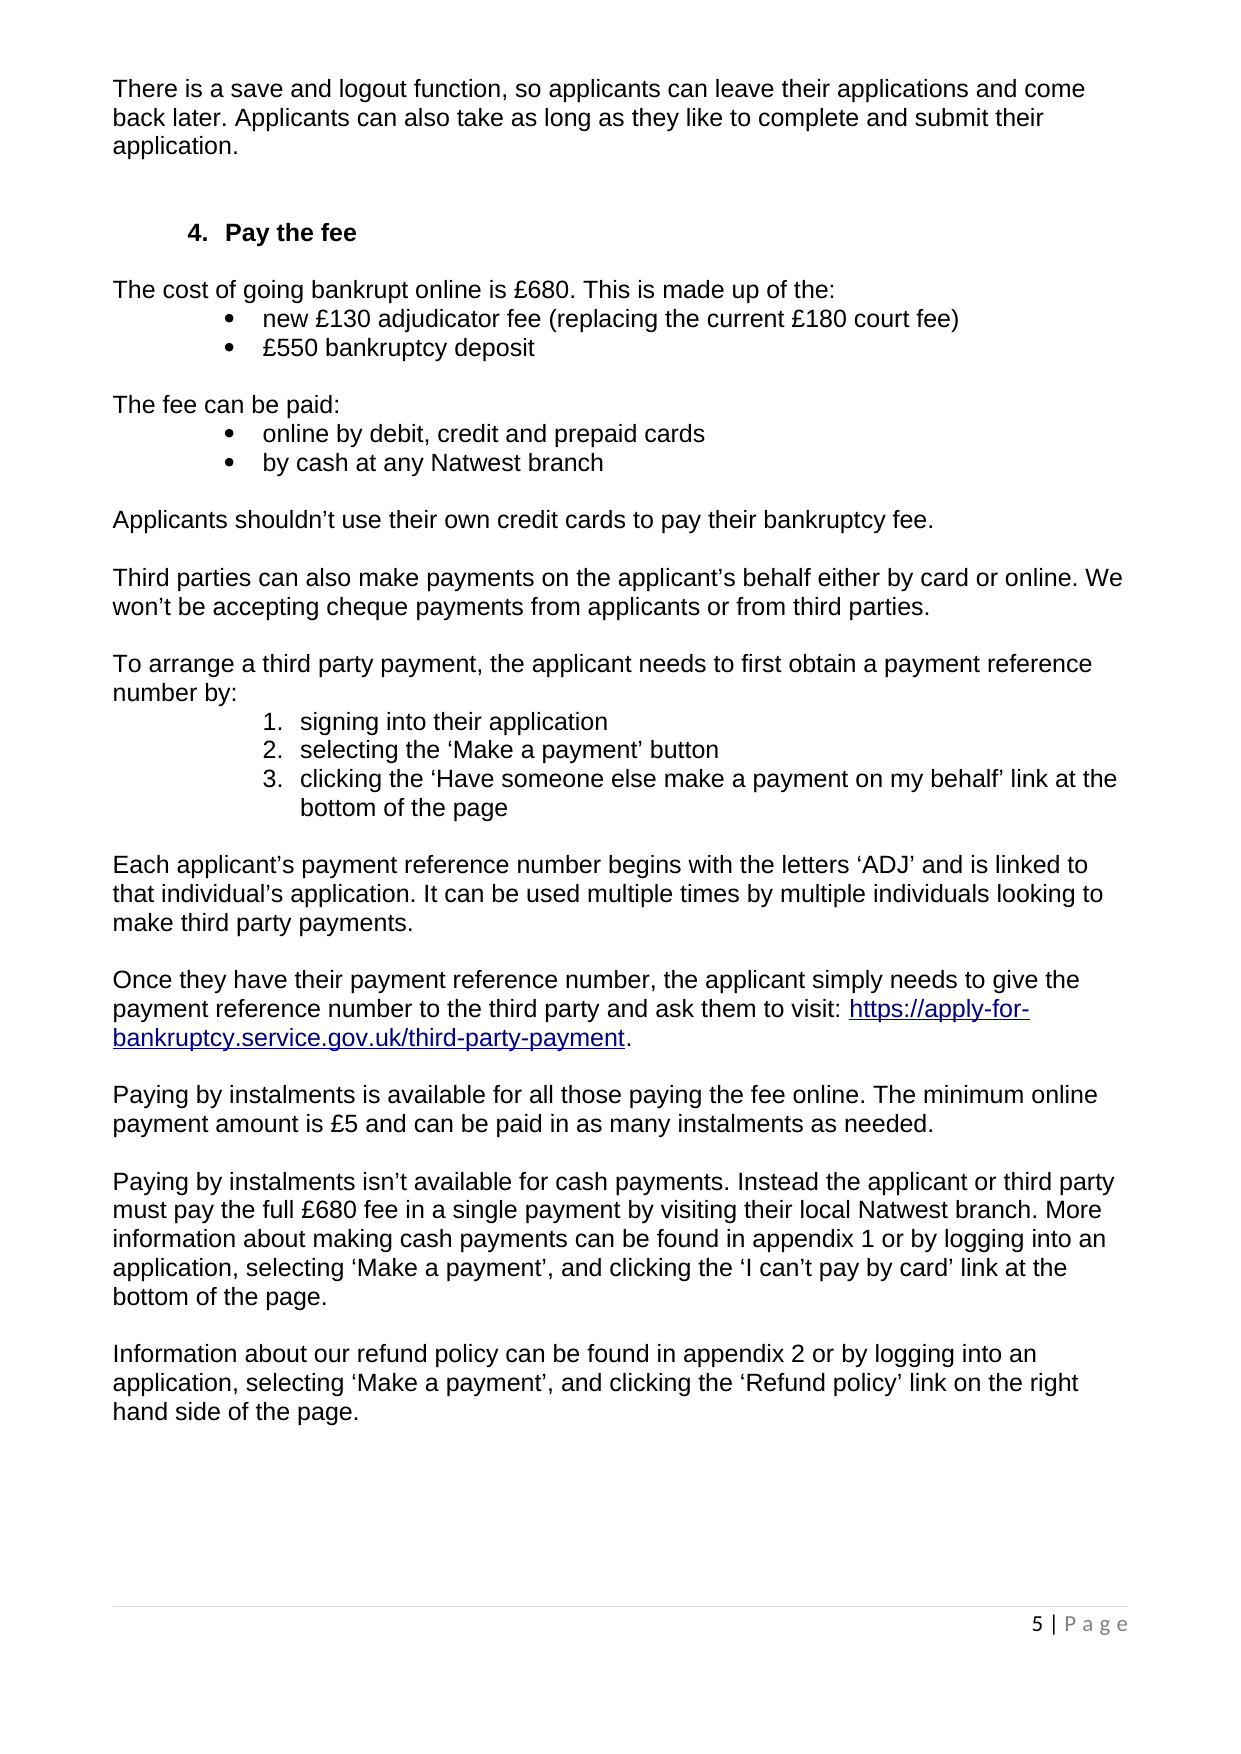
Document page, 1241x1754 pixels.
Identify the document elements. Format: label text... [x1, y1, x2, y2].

list online by debit, credit and prepaid cards [225, 419, 1128, 448]
text Paying by instalments is available for all those paying the fee online. The minimum online payment amount is £5 and can be paid in as many instalments as needed. [112, 1081, 1128, 1138]
list by cash at any Natwest branch [225, 448, 1128, 477]
text Third parties can also make payments on the applicant’s behalf either by card or online. We won’t be accepting cheque payments from applicants or from third parties. [112, 563, 1128, 621]
text The fee can be paid: [112, 390, 1128, 419]
text Once they have their payment reference number, the applicant simply needs to give the payment reference number to the third party and ask them to visit: https://apply-for-bankruptcy.service.gov.uk/third-party-payment. [112, 966, 1128, 1052]
list signing into their application [262, 707, 1128, 736]
list new £130 adjudicator fee (replacing the current £180 court fee) [225, 304, 1128, 333]
list Pay the fee [187, 218, 1128, 246]
list clicking the ‘Have someone else make a payment on my behalf’ link at the bottom of the page [262, 764, 1128, 822]
list £550 bankruptcy deposit [225, 333, 1128, 362]
text The cost of going bankrupt online is £680. This is made up of the: [112, 275, 1128, 304]
text To arrange a third party payment, the applicant needs to first obtain a payment reference number by: [112, 649, 1128, 707]
text Information about our refund policy can be found in appendix 2 or by logging into an application, selecting ‘Make a payment’, and clicking the ‘Refund policy’ link on the right hand side of the page. [112, 1339, 1128, 1426]
list selecting the ‘Make a payment’ button [262, 736, 1128, 764]
text Each applicant’s payment reference number begins with the letters ‘ADJ’ and is linked to that individual’s application. It can be used multiple times by multiple individuals looking to make third party payments. [112, 851, 1128, 937]
text Paying by instalments isn’t available for cash payments. Instead the applicant or third party must pay the full £680 fee in a single payment by visiting their local Natwest branch. More information about making cash payments can be found in appendix 1 or by logging into an application, selecting ‘Make a payment’, and clicking the ‘I can’t pay by card’ link at the bottom of the page. [112, 1167, 1128, 1311]
text There is a save and logout function, so applicants can leave their applications and come back later. Applicants can also take as long as they like to complete and submit their application. [112, 74, 1128, 160]
text Applicants shouldn’t use their own credit cards to pay their bankruptcy fee. [112, 506, 1128, 534]
